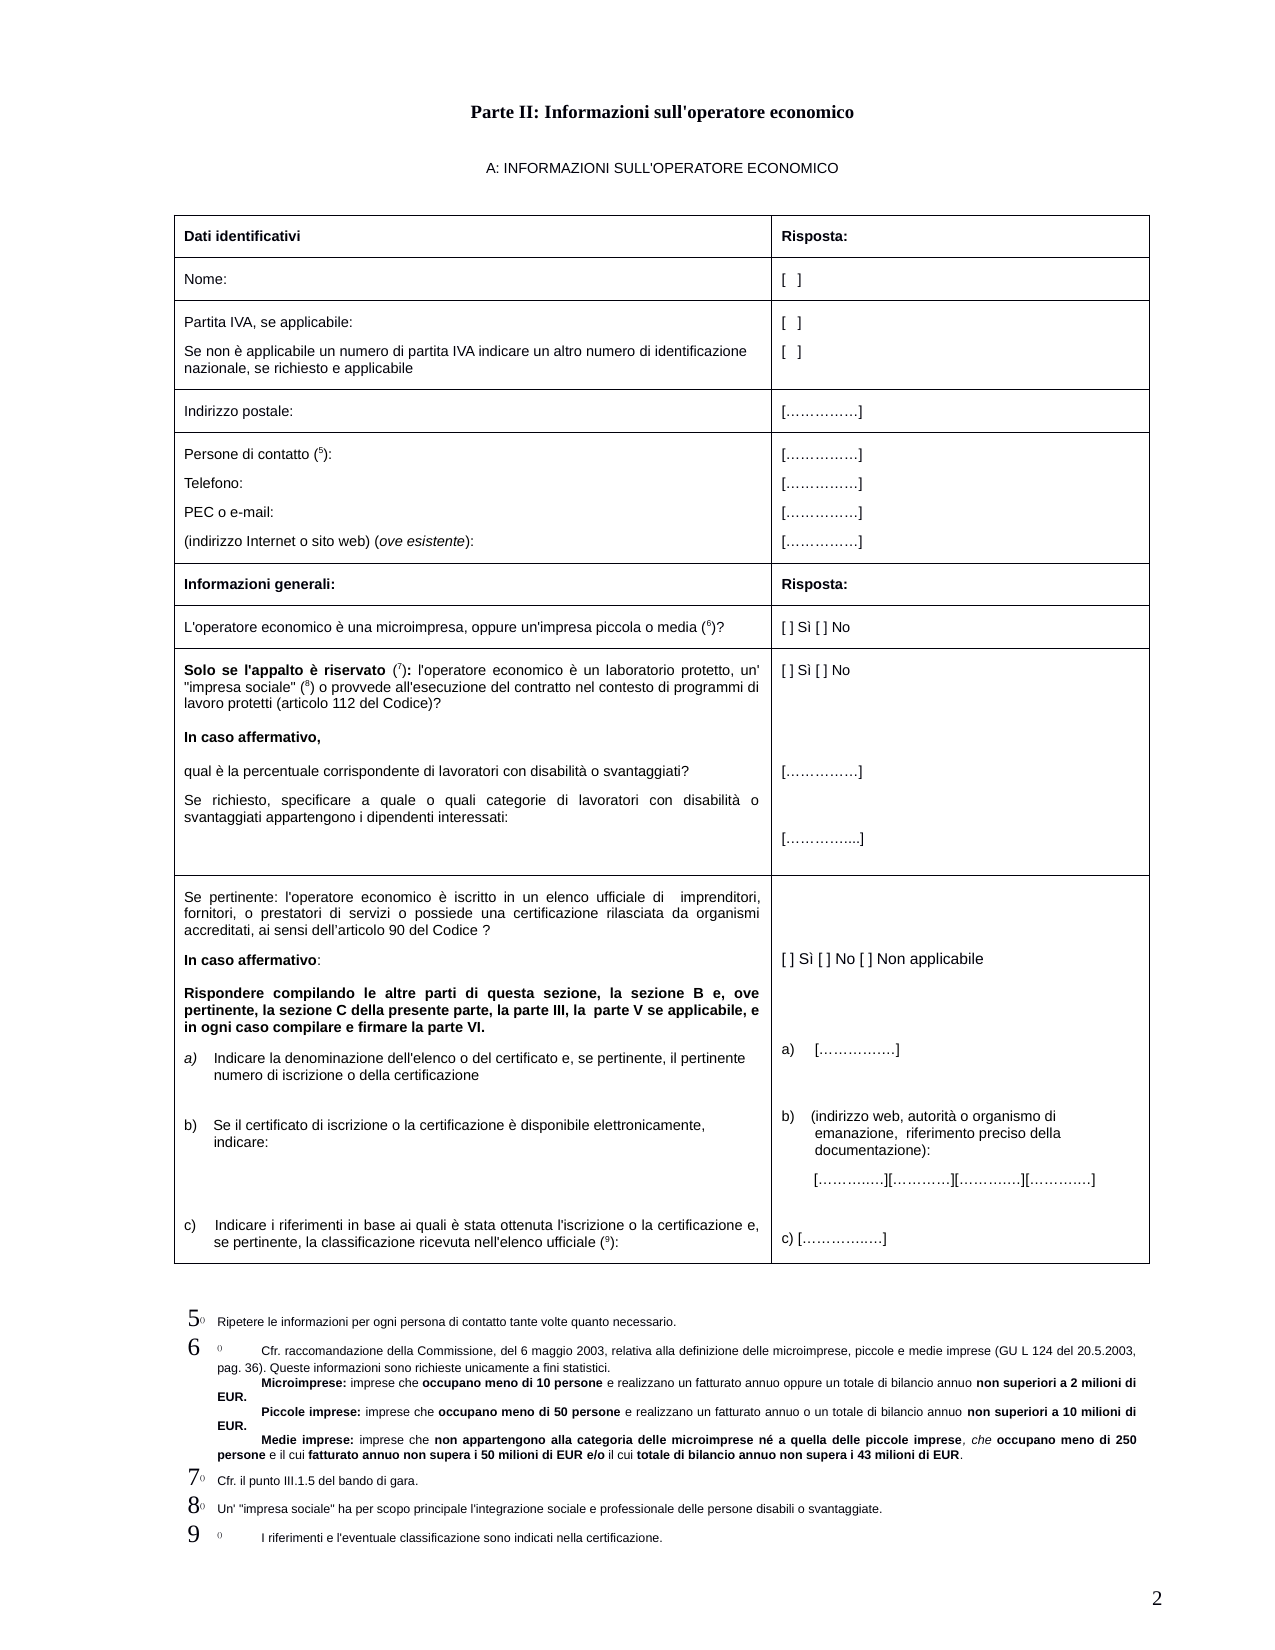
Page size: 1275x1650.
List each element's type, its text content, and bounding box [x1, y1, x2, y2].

title Parte II: Informazioni sull'operatore economico [187, 101, 1137, 123]
table_header Risposta: [772, 216, 1149, 257]
table_cell [ ] Sì [ ] No [ ] Non applicabile [………….…] b) (indirizzo web, autorità o organismo di emanazione, riferimento preciso della documentazione): [………..…][…………][……….…][……….…] c) […………..…] [772, 876, 1149, 1263]
table_cell Persone di contatto (): Telefono: PEC o e-mail: (indirizzo Internet o sito web) (ove esistente): [175, 433, 771, 562]
table_cell Indirizzo postale: [175, 390, 771, 432]
table_cell [ ] Sì [ ] No [……………] […………....] [772, 649, 1149, 875]
title A: Informazioni sull'operatore economico [187, 160, 1137, 177]
table_cell [ ] Sì [ ] No [772, 606, 1149, 648]
table_cell Nome: [175, 258, 771, 300]
table_cell [……………] [……………] [……………] [……………] [772, 433, 1149, 562]
table_cell Se pertinente: l'operatore economico è iscritto in un elenco ufficiale di imprenditori, fornitori, o prestatori di servizi o possiede una certificazione rilasciata da organismi accreditati, ai sensi dell’articolo 90 del Codice ? In caso affermativo: Rispondere compilando le altre parti di questa sezione, la sezione B e, ove pertinente, la sezione C della presente parte, la parte III, la parte V se applicabile, e in ogni caso compilare e firmare la parte VI. Indicare la denominazione dell'elenco o del certificato e, se pertinente, il pertinente numero di iscrizione o della certificazione b) Se il certificato di iscrizione o la certificazione è disponibile elettronicamente, indicare: c) Indicare i riferimenti in base ai quali è stata ottenuta l'iscrizione o la certificazione e, se pertinente, la classificazione ricevuta nell'elenco ufficiale (): d) L'iscrizione o la certificazione comprende tutti i criteri di selezione richiesti? In caso di risposta negativa alla lettera d): Inserire inoltre tutte le informazioni mancanti nella parte IV, sezione A, B, C, o D secondo il caso SOLO se richiesto dal pertinente avviso o bando o dai documenti di gara: e) L'operatore economico potrà fornire un certificato per quanto riguarda il pagamento dei contributi previdenziali e delle imposte, o fornire informazioni che permettano all'amministrazione aggiudicatrice o all'ente aggiudicatore di ottenere direttamente tale documento accedendo a una banca dati nazionale che sia disponibile gratuitamente in un qualunque Stato membro? Se la documentazione pertinente è disponibile elettronicamente, indicare: [175, 876, 771, 1263]
table_header Dati identificativi [175, 216, 771, 257]
table_cell Informazioni generali: [175, 564, 771, 605]
table_cell [ ] [ ] [772, 301, 1149, 389]
table_cell Risposta: [772, 564, 1149, 605]
table_cell Partita IVA, se applicabile: Se non è applicabile un numero di partita IVA indicare un altro numero di identificazione nazionale, se richiesto e applicabile [175, 301, 771, 389]
table_cell [ ] [772, 258, 1149, 300]
table_cell [……………] [772, 390, 1149, 432]
table_cell L'operatore economico è una microimpresa, oppure un'impresa piccola o media ()? [175, 606, 771, 648]
table_cell Solo se l'appalto è riservato (): l'operatore economico è un laboratorio protetto, un' "impresa sociale" () o provvede all'esecuzione del contratto nel contesto di programmi di lavoro protetti (articolo 112 del Codice)? In caso affermativo, qual è la percentuale corrispondente di lavoratori con disabilità o svantaggiati? Se richiesto, specificare a quale o quali categorie di lavoratori con disabilità o svantaggiati appartengono i dipendenti interessati: [175, 649, 771, 875]
